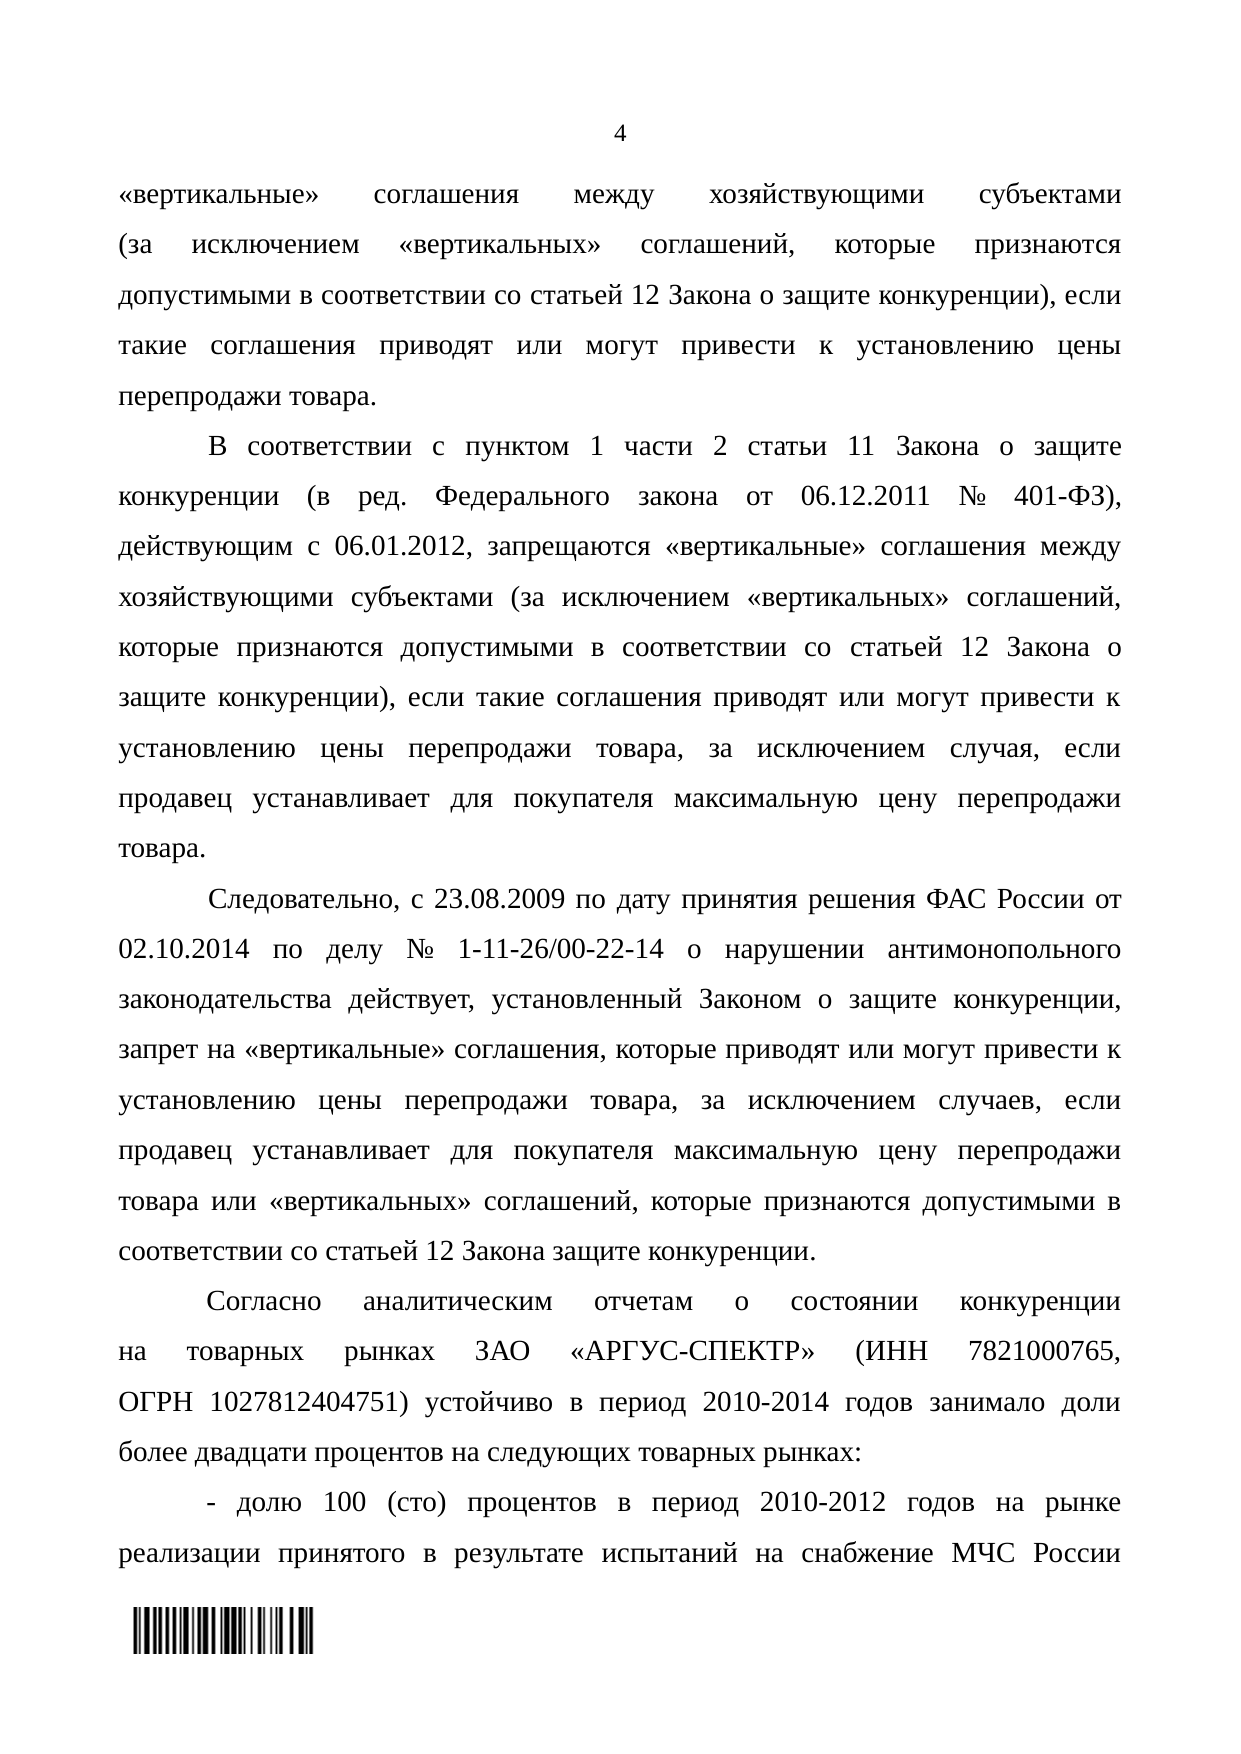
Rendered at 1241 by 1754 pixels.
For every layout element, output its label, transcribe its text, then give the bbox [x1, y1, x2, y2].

text Согласно аналитическим отчетам о состоянии конкуренции на товарных рынках ЗАО «АРГУС-СПЕКТР» (ИНН 7821000765, ОГРН 1027812404751) устойчиво в период 2010-2014 годов занимало доли более двадцати процентов на следующих товарных рынках: [118, 1283, 1122, 1468]
text В соответствии с пунктом 1 части 2 статьи 11 Закона о защите конкуренции (в ред. Федерального закона от 06.12.2011 № 401-ФЗ), действующим с 06.01.2012, запрещаются «вертикальные» соглашения между хозяйствующими субъектами (за исключением «вертикальных» соглашений, которые признаются допустимыми в соответствии со статьей 12 Закона о защите конкуренции), если такие соглашения приводят или могут привести к установлению цены перепродажи товара, за исключением случая, если продавец устанавливает для покупателя максимальную цену перепродажи товара. [118, 428, 1122, 864]
picture [118, 1607, 331, 1654]
text - долю 100 (сто) процентов в период 2010-2012 годов на рынке реализации принятого в результате испытаний на снабжение МЧС России [118, 1484, 1122, 1568]
text Следовательно, с 23.08.2009 по дату принятия решения ФАС России от 02.10.2014 по делу № 1-11-26/00-22-14 о нарушении антимонопольного законодательства действует, установленный Законом о защите конкуренции, запрет на «вертикальные» соглашения, которые приводят или могут привести к установлению цены перепродажи товара, за исключением случаев, если продавец устанавливает для покупателя максимальную цену перепродажи товара или «вертикальных» соглашений, которые признаются допустимыми в соответствии со статьей 12 Закона защите конкуренции. [118, 881, 1122, 1266]
text «вертикальные» соглашения между хозяйствующими субъектами (за исключением «вертикальных» соглашений, которые признаются допустимыми в соответствии со статьей 12 Закона о защите конкуренции), если такие соглашения приводят или могут привести к установлению цены перепродажи товара. [118, 176, 1122, 411]
